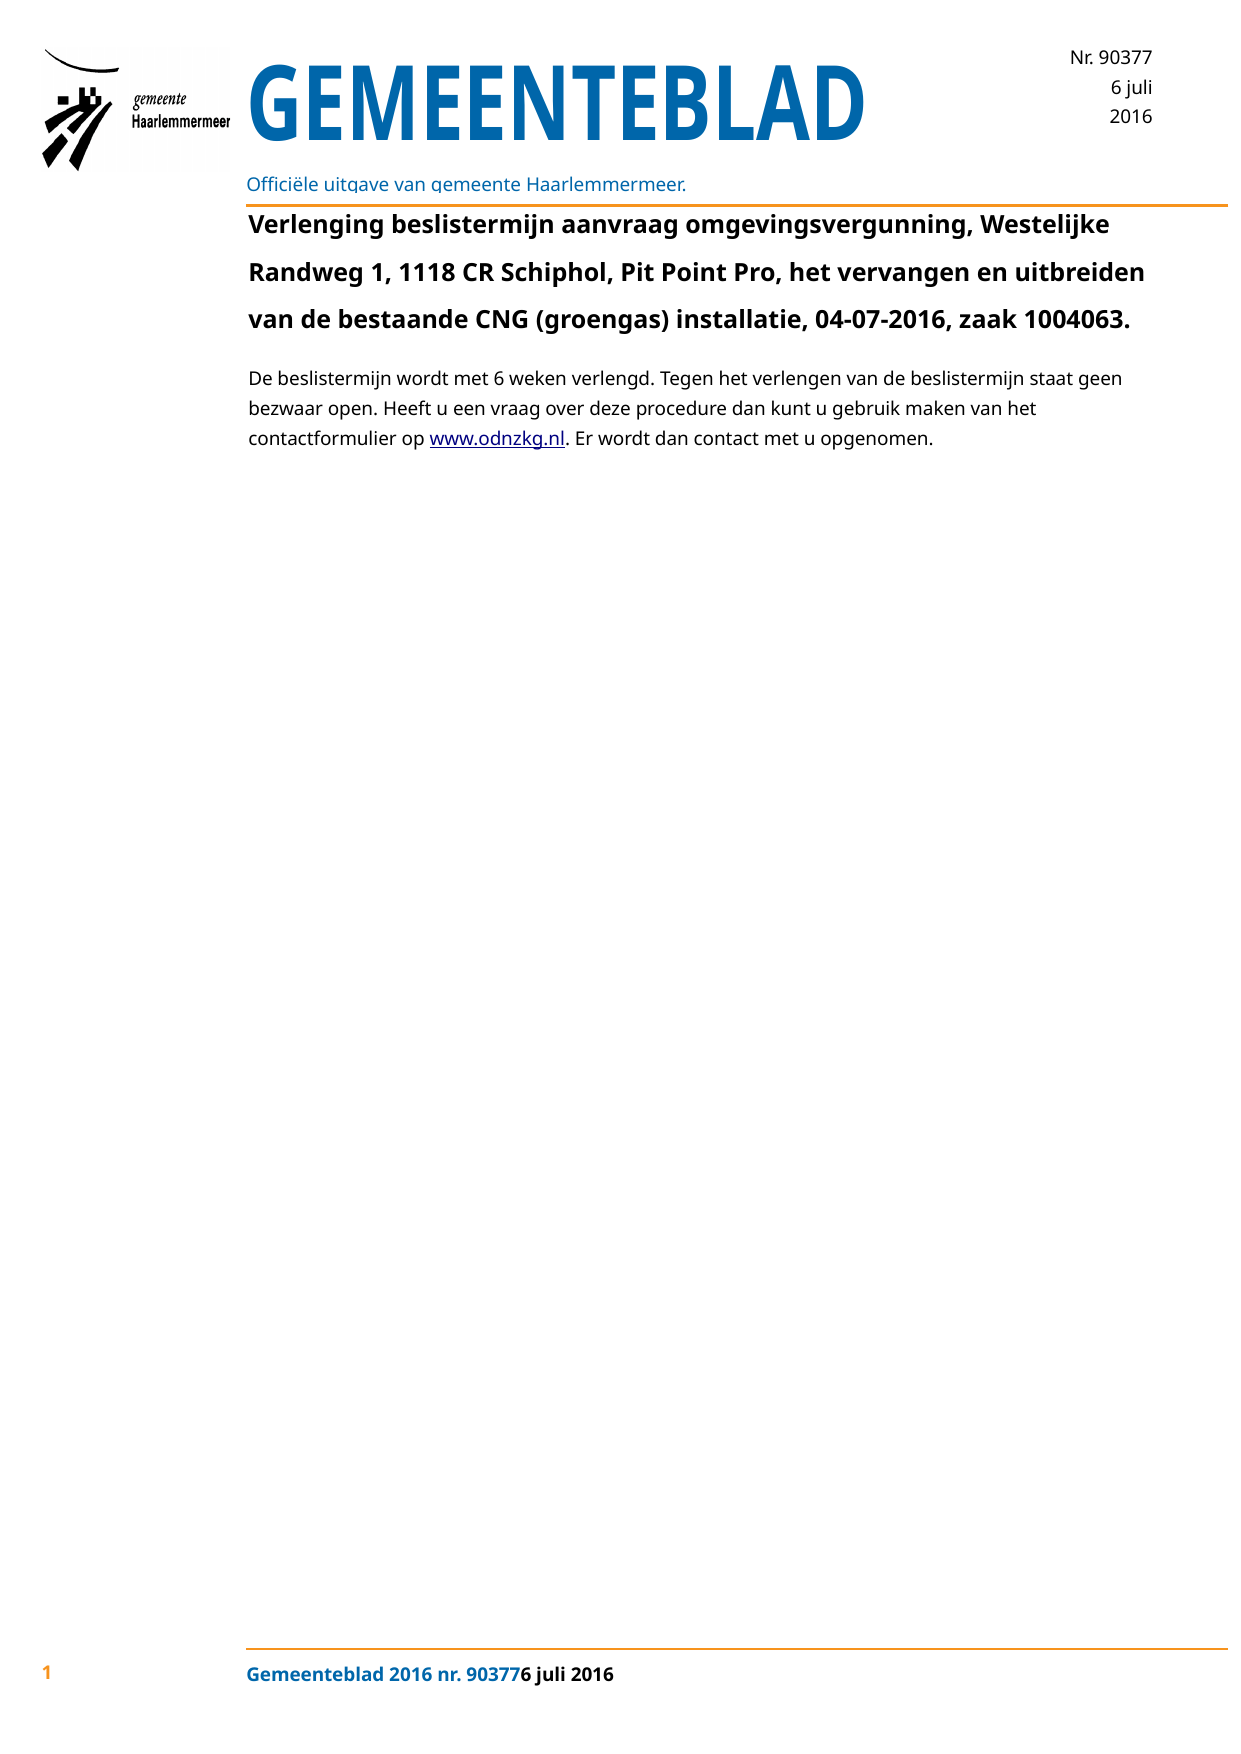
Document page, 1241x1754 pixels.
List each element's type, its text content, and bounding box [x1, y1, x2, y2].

picture [41, 47, 231, 172]
text De beslistermijn wordt met 6 weken verlengd. Tegen het verlengen van de beslistermijn staat geen bezwaar open. Heeft u een vraag over deze procedure dan kunt u gebruik maken van het contactformulier op www.odnzkg.nl. Er wordt dan contact met u opgenomen. [248, 366, 1152, 450]
text Verlenging beslistermijn aanvraag omgevingsvergunning, Westelijke Randweg 1, 1118 CR Schiphol, Pit Point Pro, het vervangen en uitbreiden van de bestaande CNG (groengas) installatie, 04-07-2016, zaak 1004063. [248, 207, 1152, 336]
